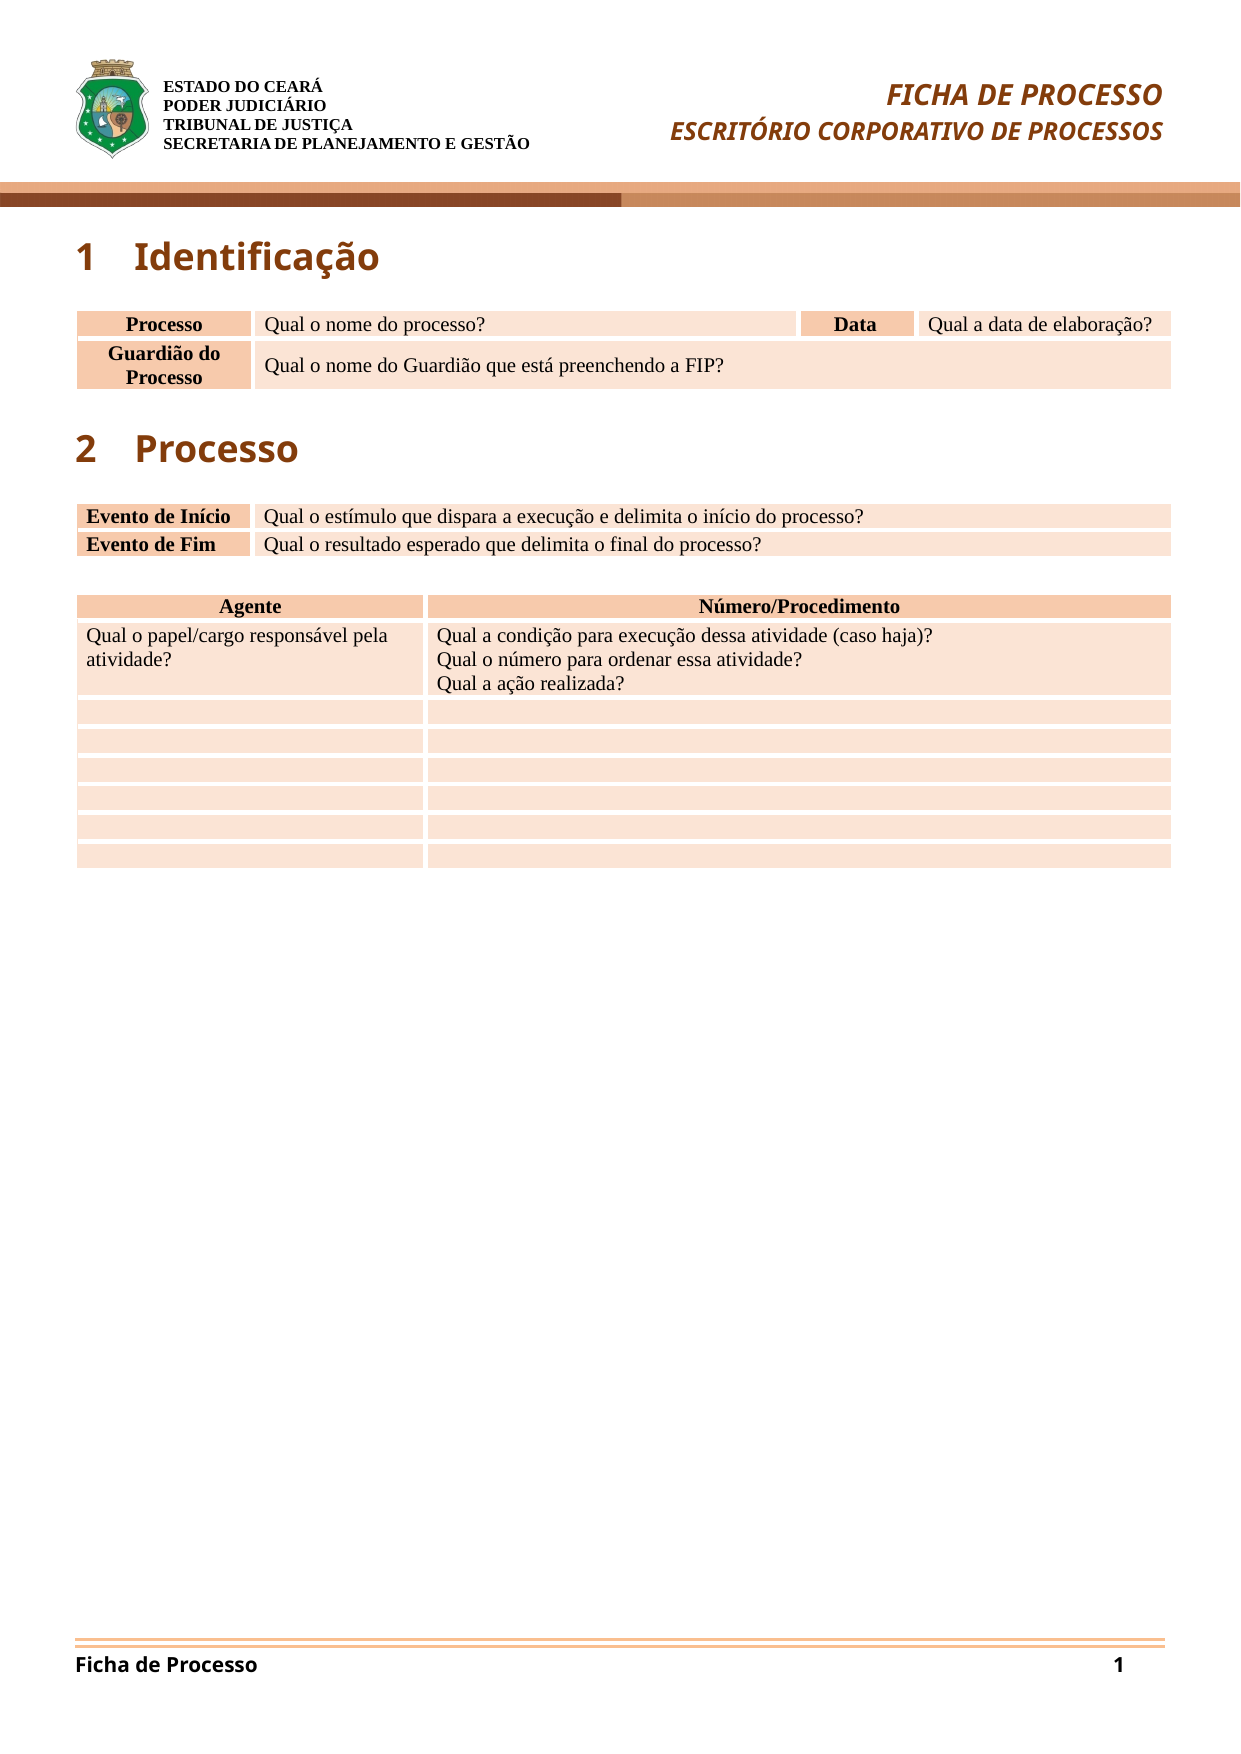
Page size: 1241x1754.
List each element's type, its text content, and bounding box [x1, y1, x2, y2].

table_header Qual o nome do processo? [255, 311, 796, 336]
table_cell [77, 811, 423, 839]
table_cell Qual a condição para execução dessa atividade (caso haja)? Qual o número para ordenar essa atividade? Qual a ação realizada? [428, 623, 1171, 695]
table_cell Qual o nome do Guardião que está preenchendo a FIP? [255, 341, 1171, 389]
table_cell [428, 729, 1171, 753]
table_cell [77, 754, 423, 782]
table_header Qual o estímulo que dispara a execução e delimita o início do processo? [255, 504, 1171, 528]
table_header Data [801, 311, 914, 336]
picture [0, 182, 1241, 207]
table_cell Qual o resultado esperado que delimita o final do processo? [255, 532, 1171, 556]
table_cell [77, 725, 423, 753]
table_cell [428, 786, 1171, 810]
picture [72, 59, 153, 159]
table_header Agente [77, 595, 423, 618]
table_cell [77, 783, 423, 810]
table_header Processo [77, 311, 251, 336]
table_cell [77, 840, 423, 868]
table_cell [428, 700, 1171, 724]
table_cell Guardião do Processo [77, 337, 251, 389]
list Processo [75, 422, 1165, 473]
table_cell [428, 844, 1171, 868]
table_header Número/Procedimento [428, 595, 1171, 618]
table_cell [428, 815, 1171, 839]
table_cell [77, 696, 423, 724]
table_header Evento de Início [77, 504, 250, 528]
table_header Qual a data de elaboração? [919, 311, 1171, 336]
list Identificação [75, 230, 1165, 281]
table_cell [428, 758, 1171, 782]
table_cell Evento de Fim [77, 529, 250, 556]
table_cell Qual o papel/cargo responsável pela atividade? [77, 620, 423, 695]
